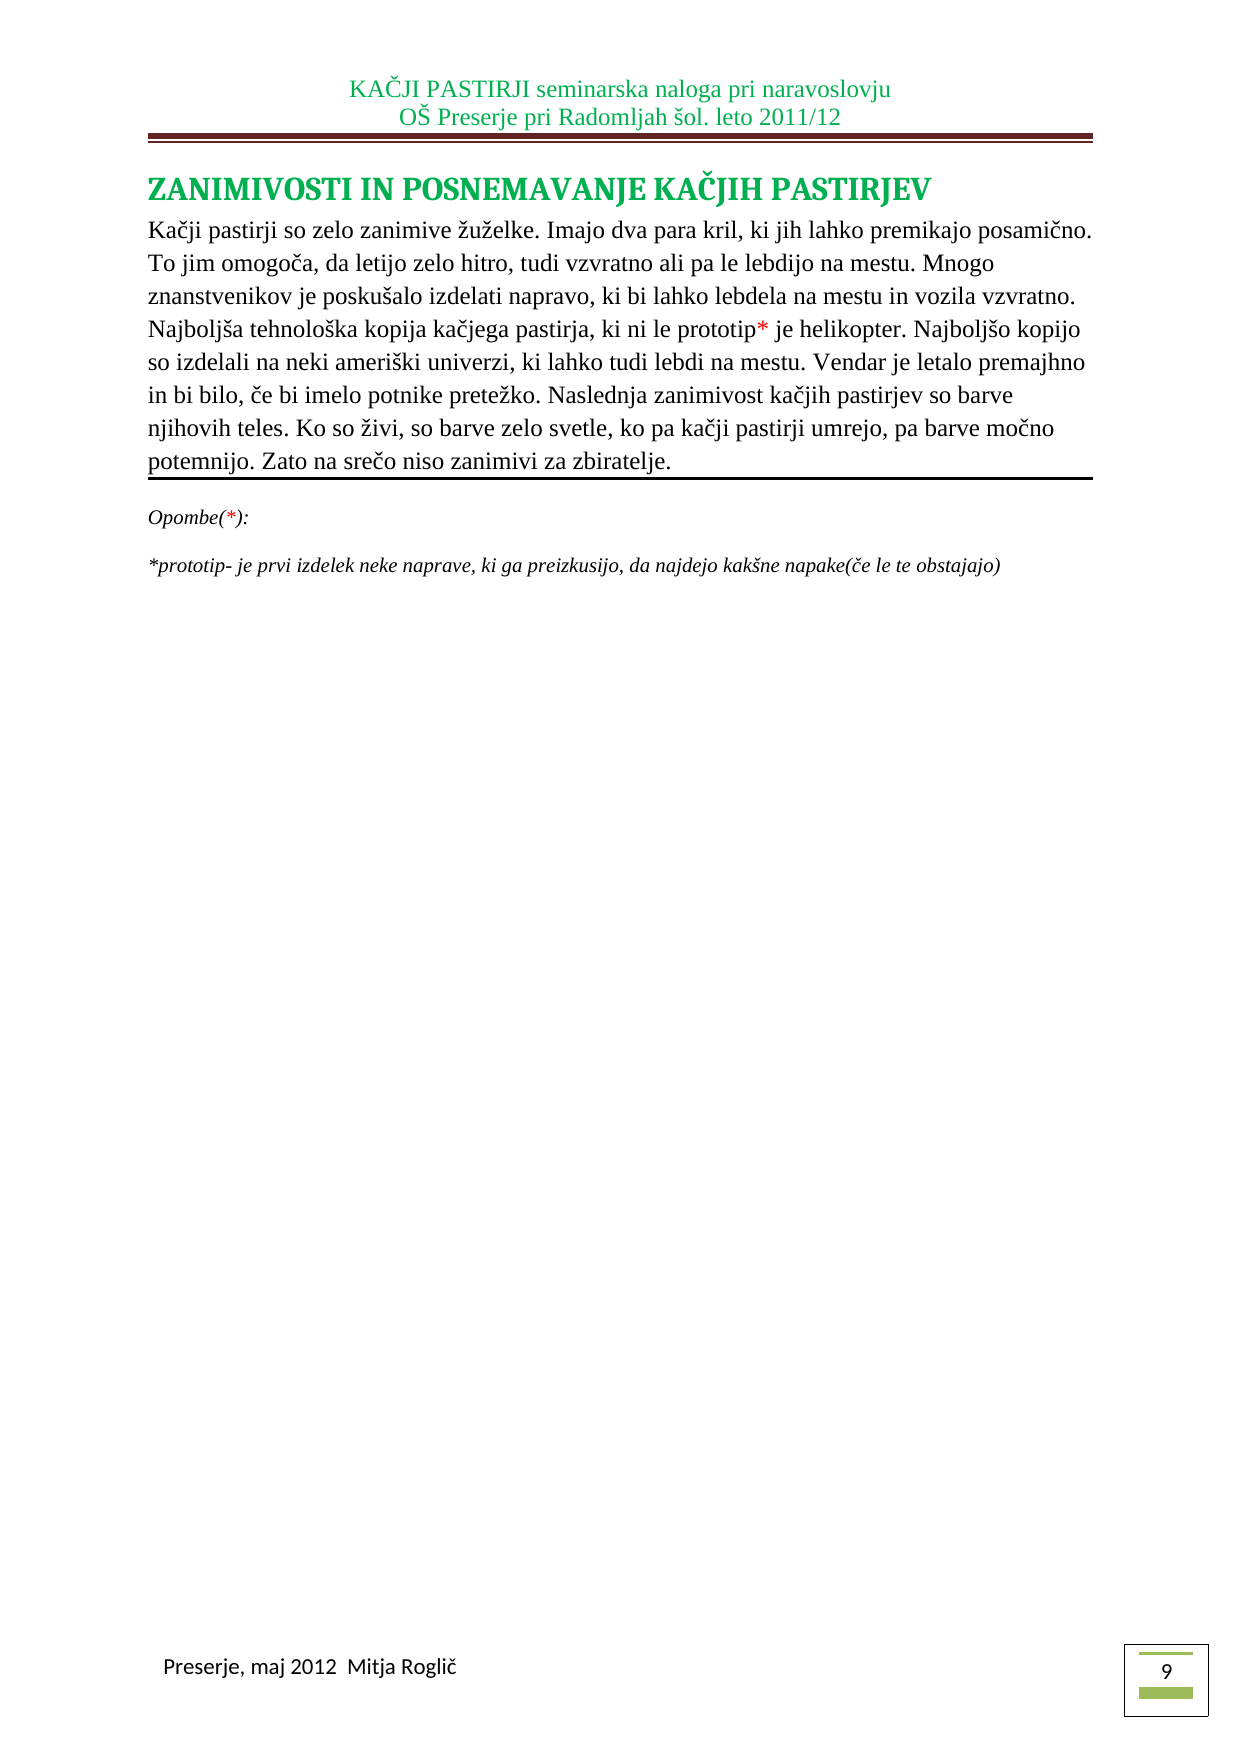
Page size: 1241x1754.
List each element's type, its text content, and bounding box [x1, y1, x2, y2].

text Kačji pastirji so zelo zanimive žuželke. Imajo dva para kril, ki jih lahko premikajo posamično. To jim omogoča, da letijo zelo hitro, tudi vzvratno ali pa le lebdijo na mestu. Mnogo znanstvenikov je poskušalo izdelati napravo, ki bi lahko lebdela na mestu in vozila vzvratno. Najboljša tehnološka kopija kačjega pastirja, ki ni le prototip* je helikopter. Najboljšo kopijo so izdelali na neki ameriški univerzi, ki lahko tudi lebdi na mestu. Vendar je letalo premajhno in bi bilo, če bi imelo potnike pretežko. Naslednja zanimivost kačjih pastirjev so barve njihovih teles. Ko so živi, so barve zelo svetle, ko pa kačji pastirji umrejo, pa barve močno potemnijo. Zato na srečo niso zanimivi za zbiratelje. [148, 215, 1093, 477]
subtitle ZANIMIVOSTI IN POSNEMAVANJE KAČJIH PASTIRJEV [148, 171, 1093, 209]
text Opombe(*): [148, 505, 1093, 529]
text *prototip- je prvi izdelek neke naprave, ki ga preizkusijo, da najdejo kakšne napake(če le te obstajajo) [148, 553, 1093, 577]
